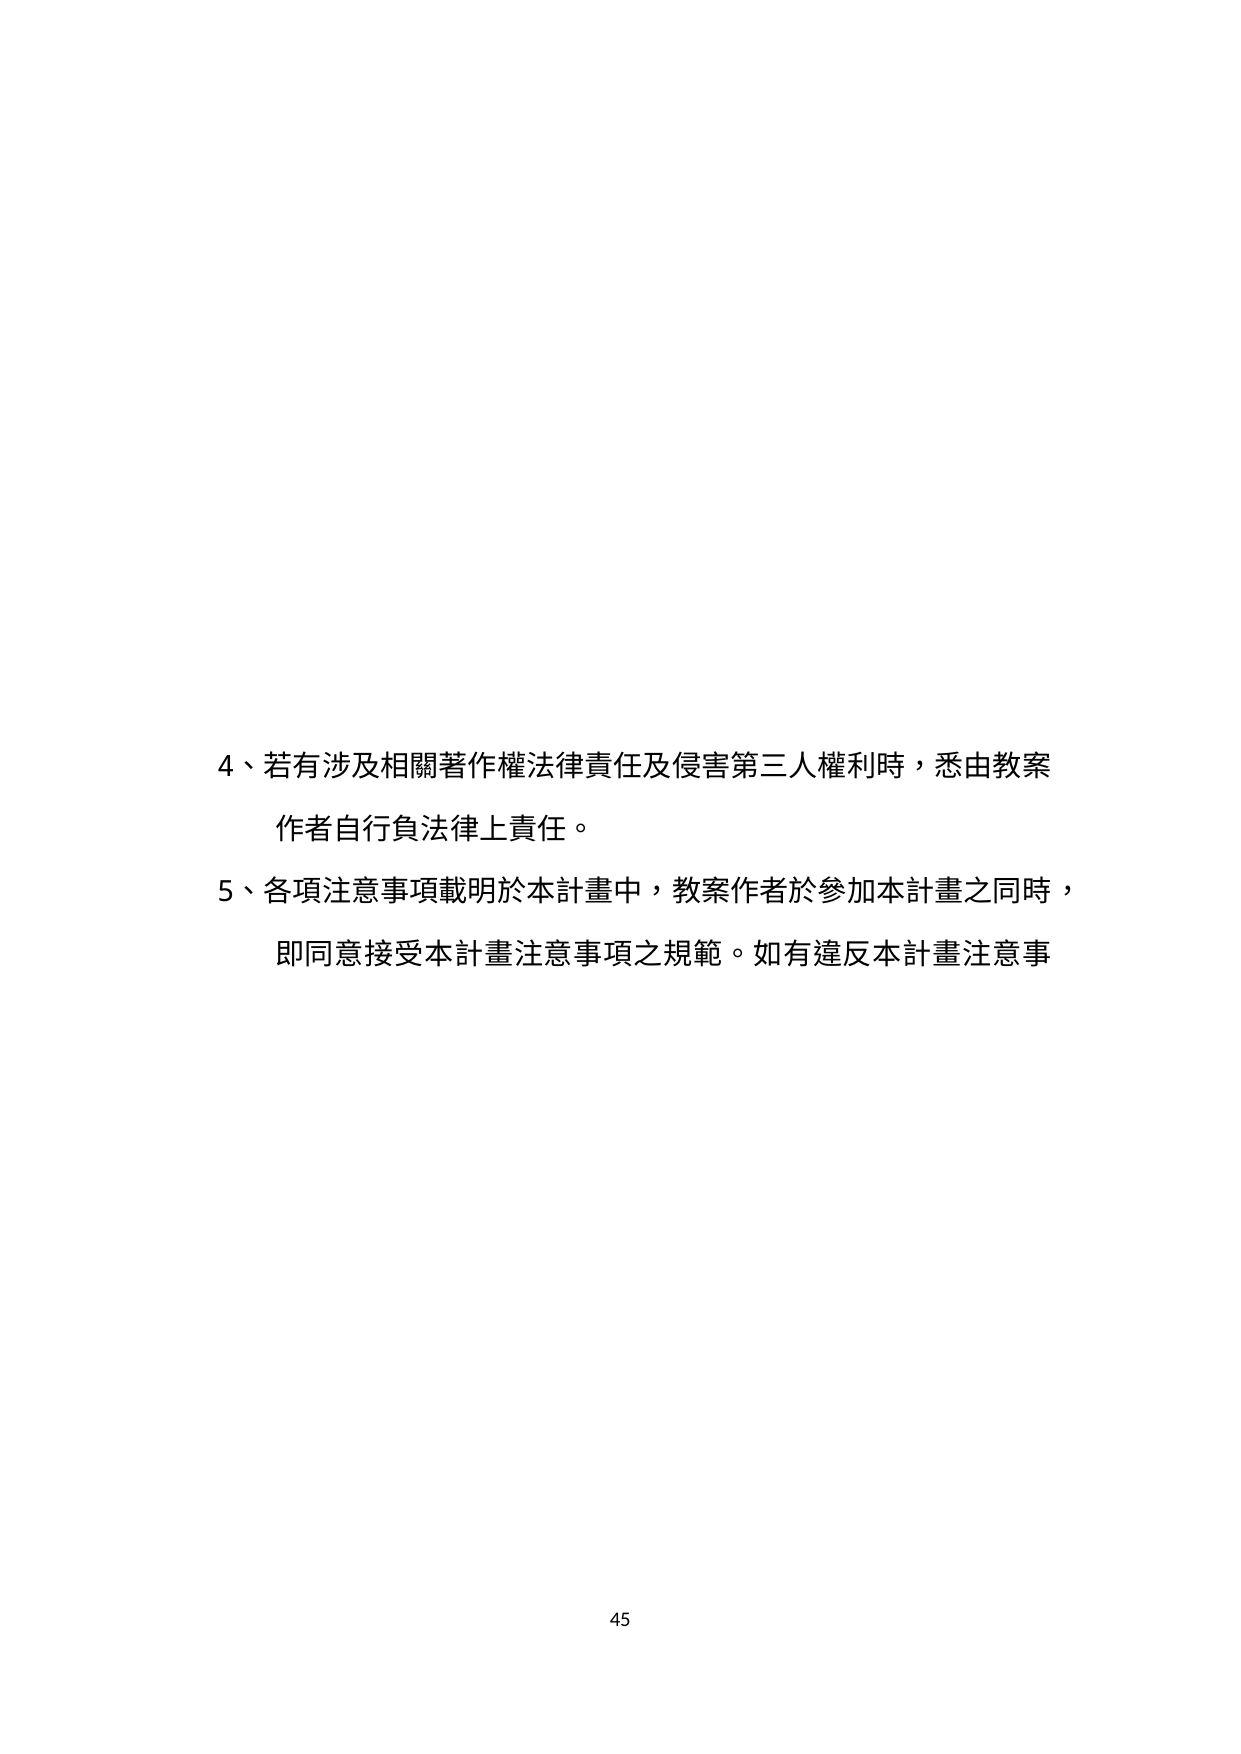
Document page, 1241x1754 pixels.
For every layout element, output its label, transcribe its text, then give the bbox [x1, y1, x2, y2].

list 各項注意事項載明於本計畫中，教案作者於參加本計畫之同時，即同意接受本計畫注意事項之規範。如有違反本計畫注意事項之行為，本局得取消其參賽或入選資格。 [217, 847, 1053, 972]
list 若有涉及相關著作權法律責任及侵害第三人權利時，悉由教案作者自行負法律上責任。 [217, 722, 1053, 847]
